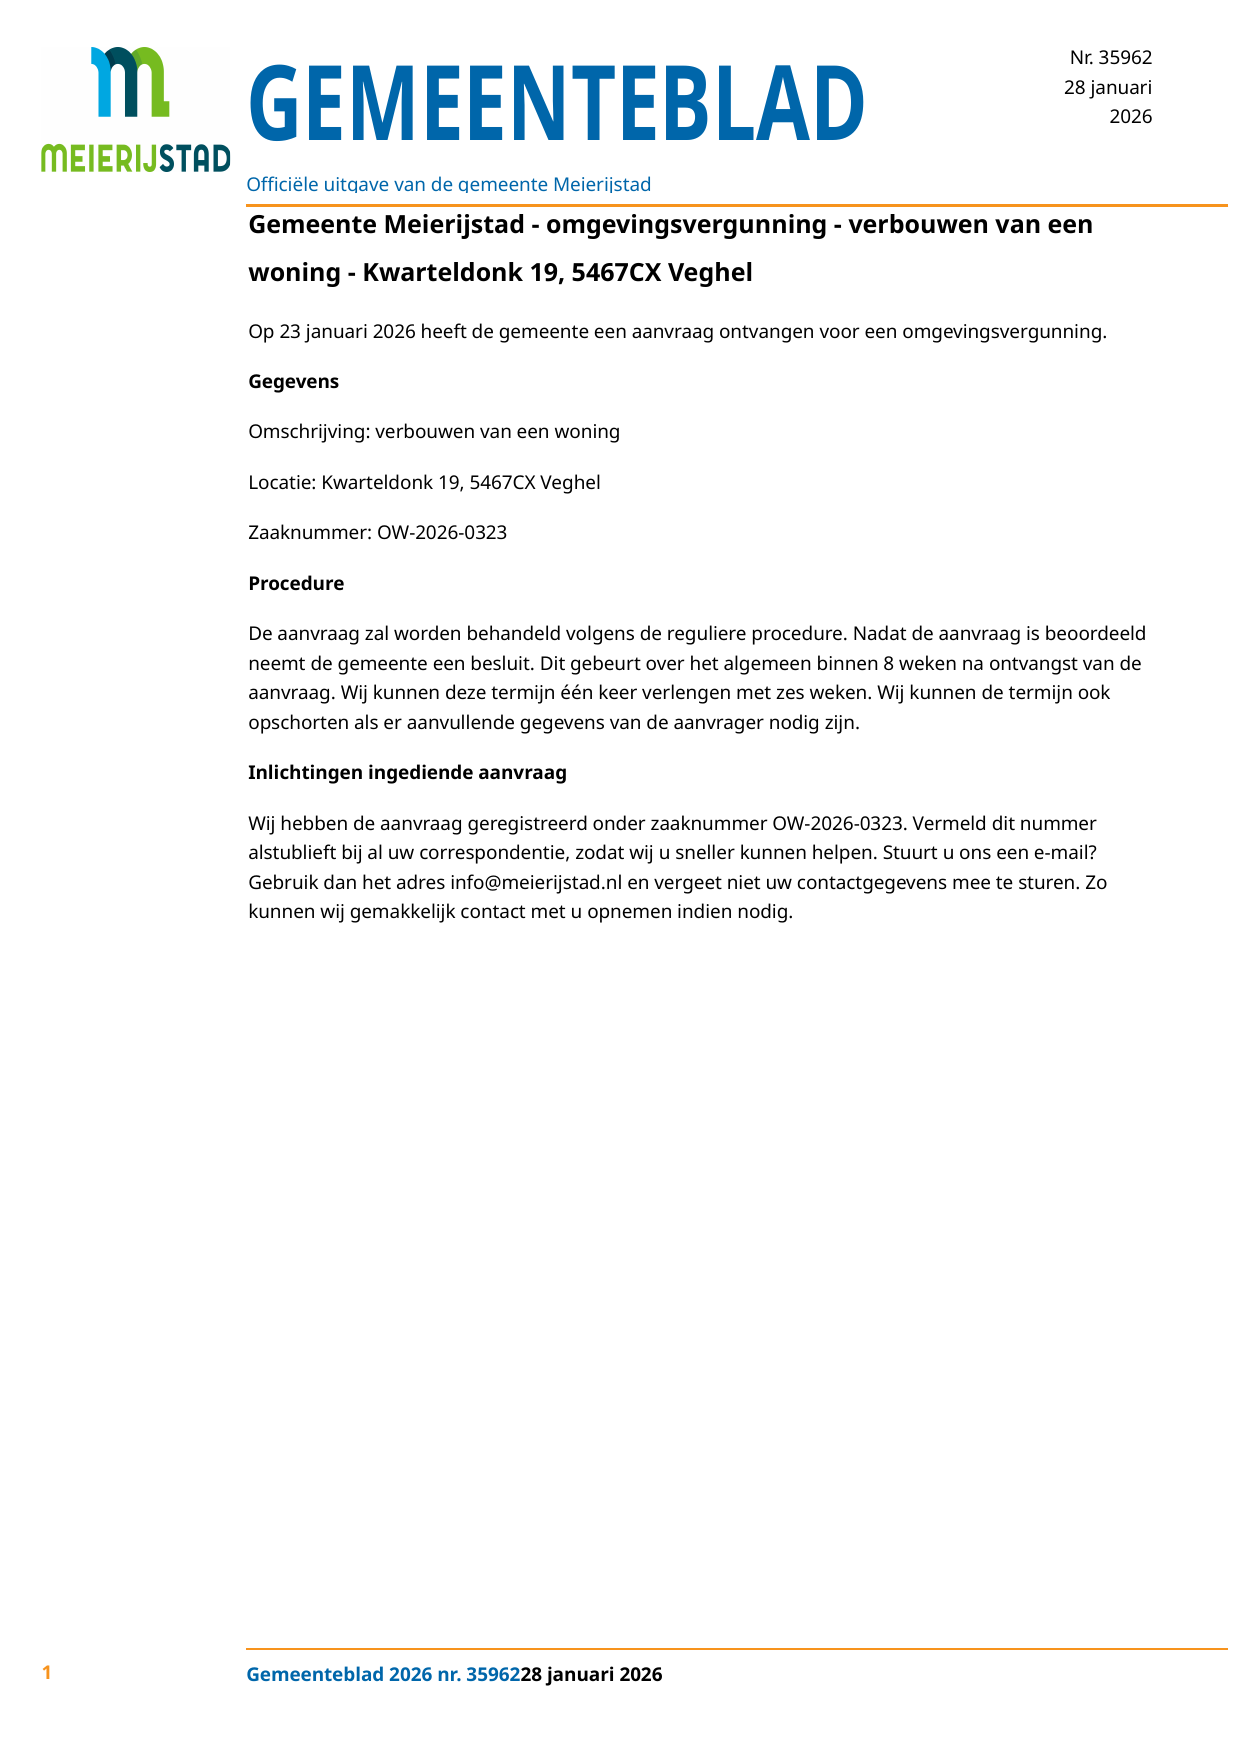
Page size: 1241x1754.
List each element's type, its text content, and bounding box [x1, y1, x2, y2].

picture [41, 47, 231, 172]
text Locatie: Kwarteldonk 19, 5467CX Veghel [248, 469, 1152, 495]
text Inlichtingen ingediende aanvraag [248, 759, 1152, 785]
text Wij hebben de aanvraag geregistreerd onder zaaknummer OW-2026-0323. Vermeld dit nummer alstublieft bij al uw correspondentie, zodat wij u sneller kunnen helpen. Stuurt u ons een e-mail? Gebruik dan het adres info@meierijstad.nl en vergeet niet uw contactgegevens mee te sturen. Zo kunnen wij gemakkelijk contact met u opnemen indien nodig. [248, 810, 1152, 924]
text Gemeente Meierijstad - omgevingsvergunning - verbouwen van een woning - Kwarteldonk 19, 5467CX Veghel [248, 207, 1152, 288]
text Procedure [248, 570, 1152, 596]
text Gegevens [248, 368, 1152, 394]
text Op 23 januari 2026 heeft de gemeente een aanvraag ontvangen voor een omgevingsvergunning. [248, 318, 1152, 344]
text Zaaknummer: OW-2026-0323 [248, 519, 1152, 545]
text De aanvraag zal worden behandeld volgens de reguliere procedure. Nadat de aanvraag is beoordeeld neemt de gemeente een besluit. Dit gebeurt over het algemeen binnen 8 weken na ontvangst van de aanvraag. Wij kunnen deze termijn één keer verlengen met zes weken. Wij kunnen de termijn ook opschorten als er aanvullende gegevens van de aanvrager nodig zijn. [248, 620, 1152, 735]
text Omschrijving: verbouwen van een woning [248, 419, 1152, 444]
